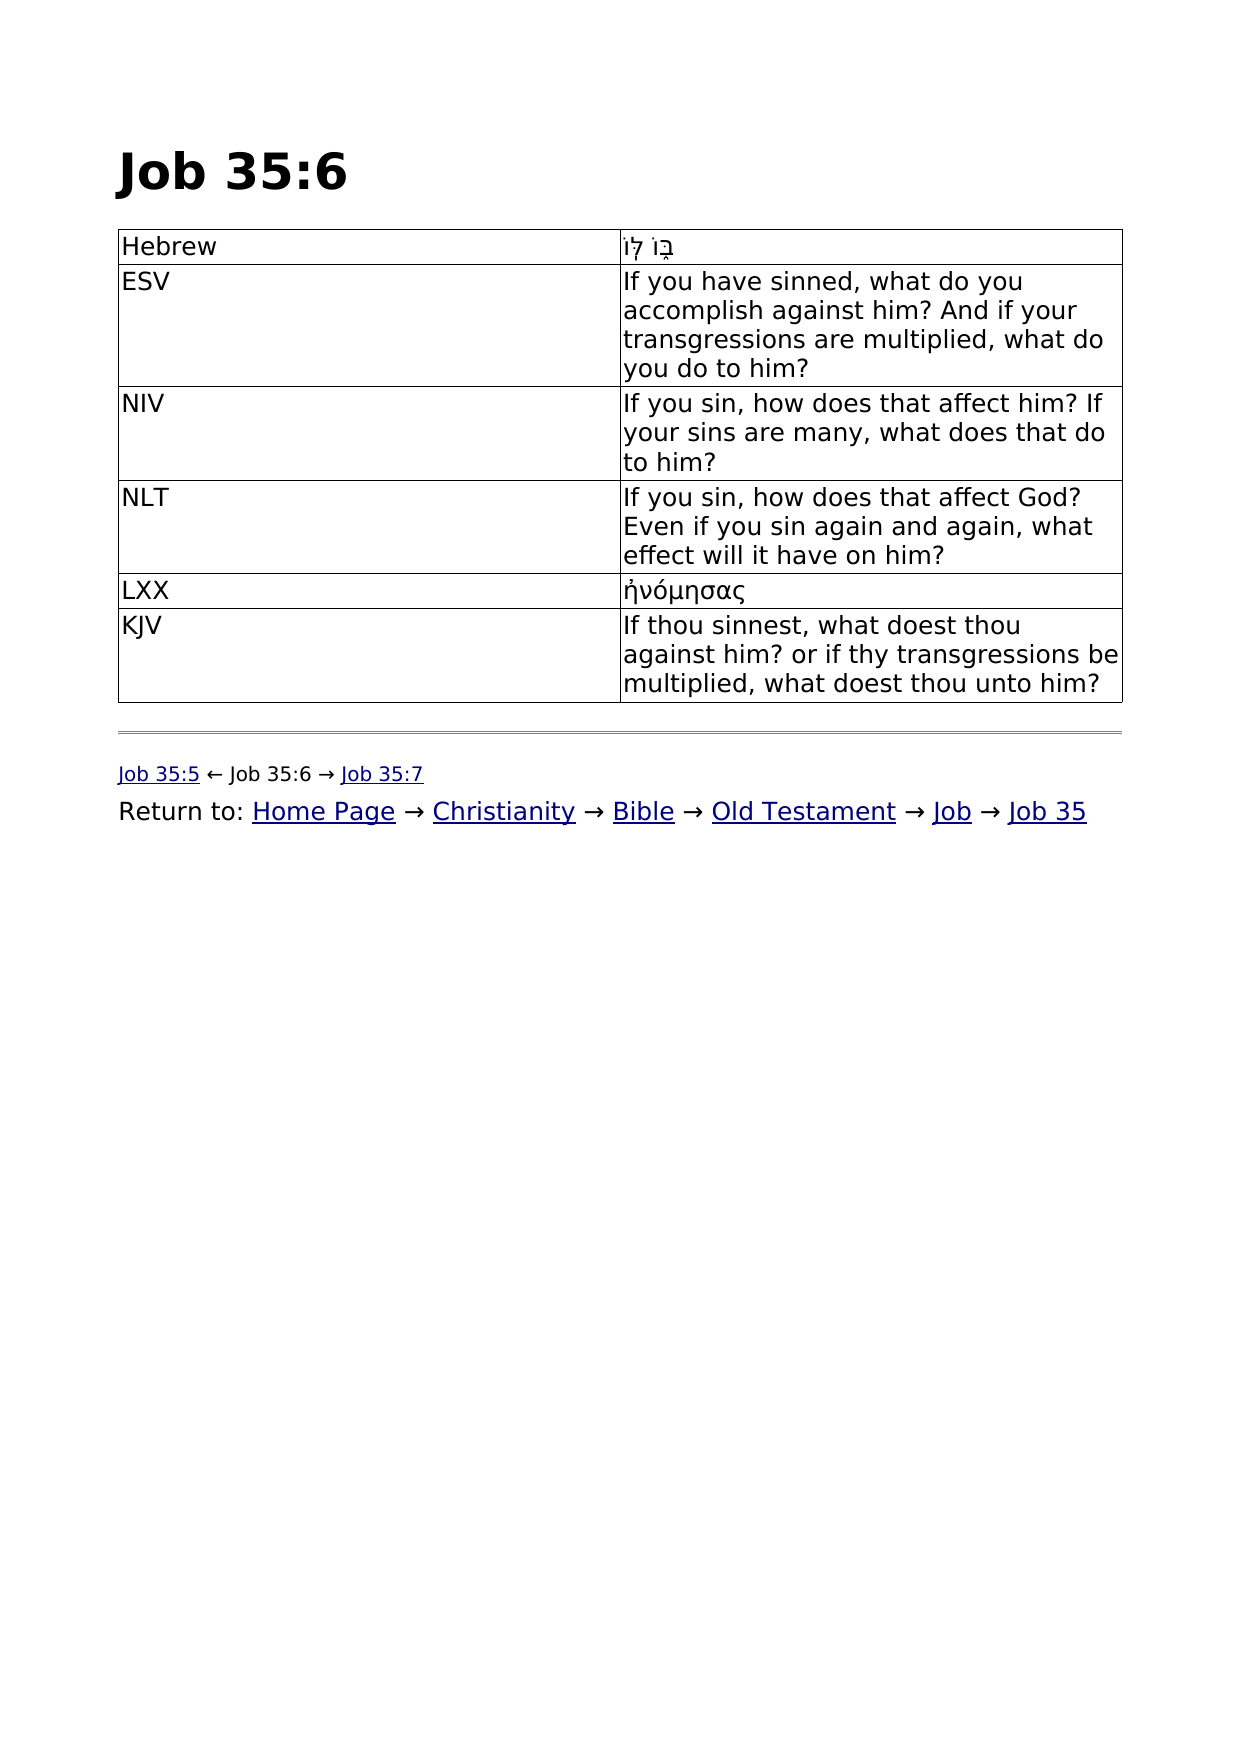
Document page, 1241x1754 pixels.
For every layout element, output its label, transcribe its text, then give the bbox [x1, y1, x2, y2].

table_header Hebrew [119, 230, 620, 264]
table_cell KJV [119, 609, 620, 702]
table_cell ESV [119, 265, 620, 386]
text Job 35:5 ← Job 35:6 → Job 35:7 [118, 763, 1122, 797]
table_cell LXX [119, 574, 620, 608]
table_cell If you sin, how does that affect God? Even if you sin again and again, what effect will it have on him? [621, 481, 1122, 573]
table_cell ἠνόμησας [621, 574, 1122, 608]
table_cell If you have sinned, what do you accomplish against him? And if your transgressions are multiplied, what do you do to him? [621, 265, 1122, 386]
table_cell If thou sinnest, what doest thou against him? or if thy transgressions be multiplied, what doest thou unto him? [621, 609, 1122, 702]
table_cell NLT [119, 481, 620, 573]
table_cell If you sin, how does that affect him? If your sins are many, what does that do to him? [621, 387, 1122, 480]
table_header בּ֑וֹ לּֽוֹ [621, 230, 1122, 264]
table_cell NIV [119, 387, 620, 480]
subtitle Job 35:6 [118, 143, 1122, 201]
text Return to: Home Page → Christianity → Bible → Old Testament → Job → Job 35 [118, 797, 1122, 826]
